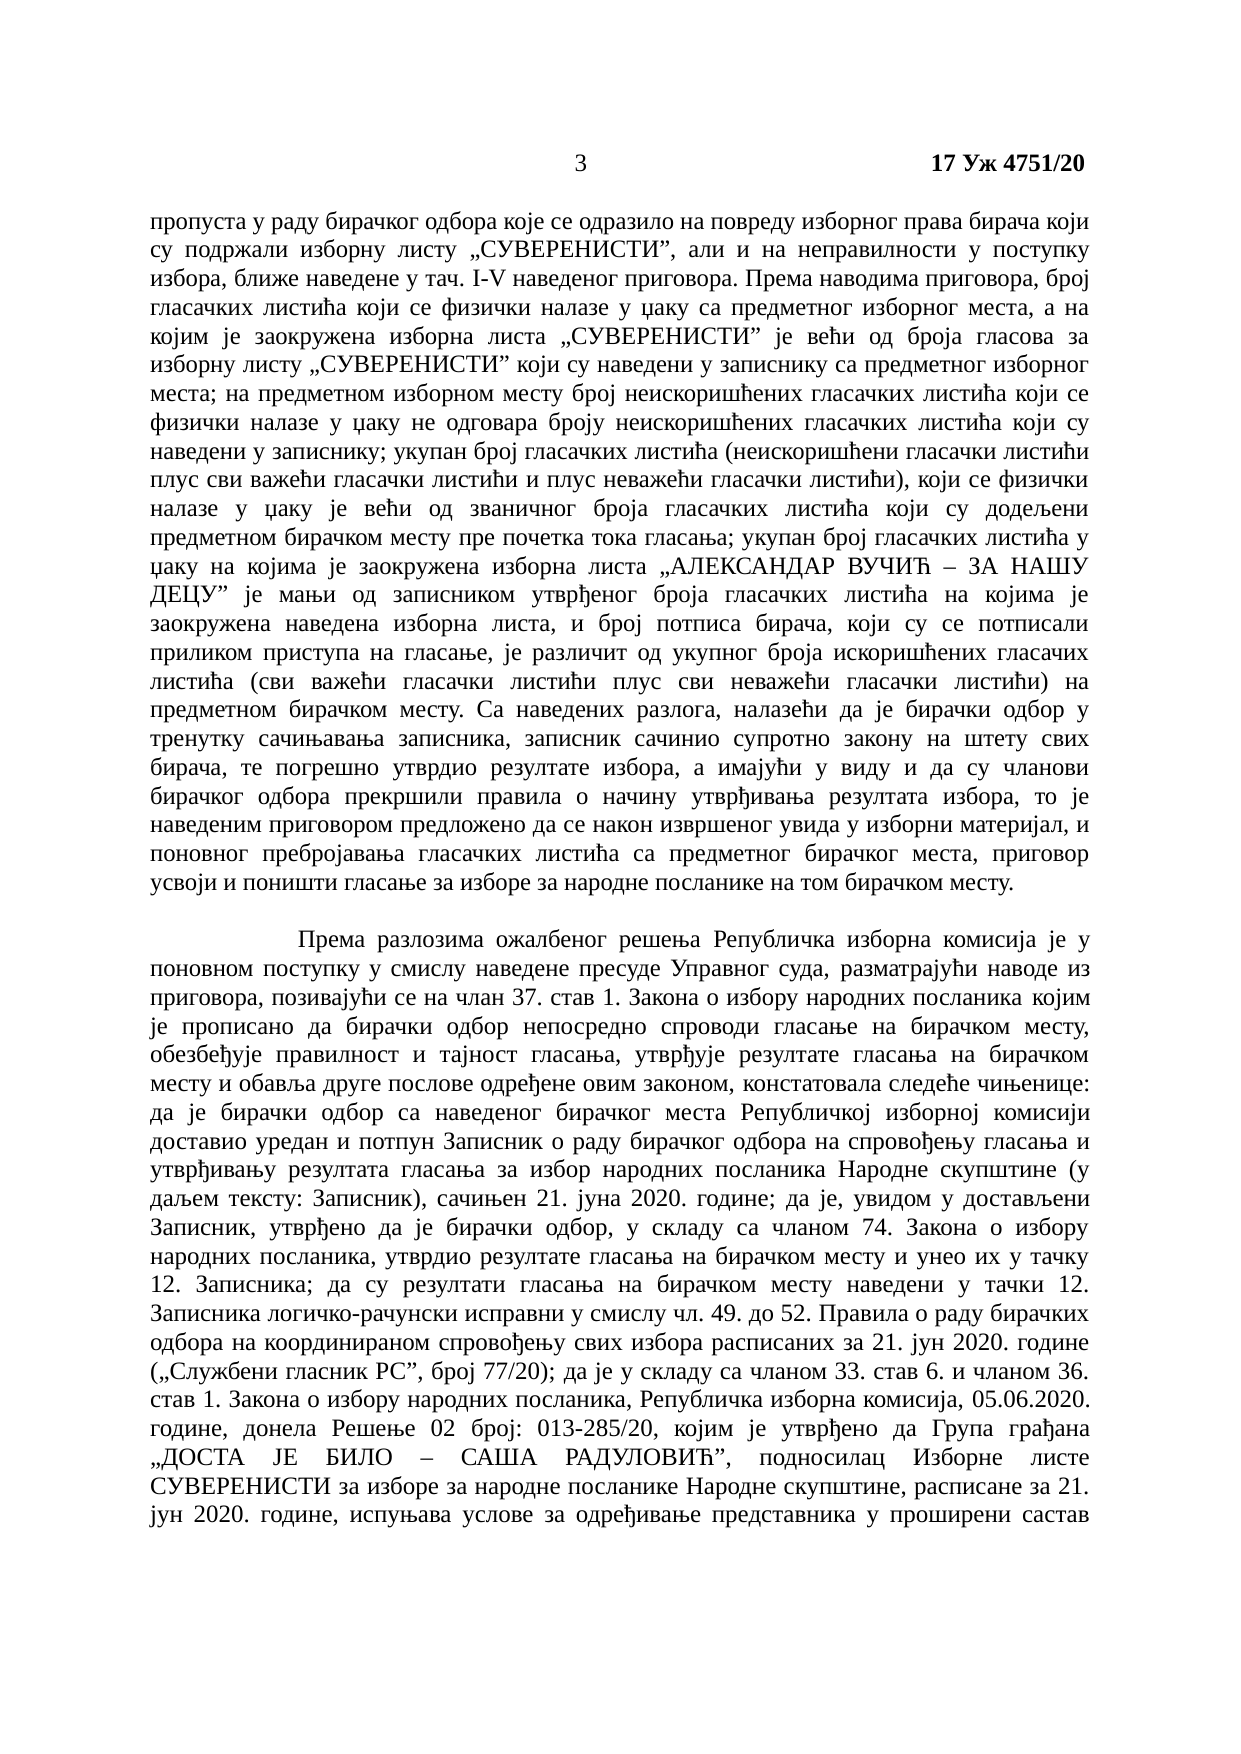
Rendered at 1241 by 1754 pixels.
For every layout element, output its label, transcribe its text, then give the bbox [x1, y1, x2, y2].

text пропуста у раду бирачког одбора које се одразило на повреду изборног права бирача који су подржали изборну листу „СУВЕРЕНИСТИ”, али и на неправилности у поступку избора, ближе наведене у тач. I-V наведеног приговора. Према наводима приговора, број гласачких листића који се физички налазе у џаку са предметног изборног места, а на којим је заокружена изборна листа „СУВЕРЕНИСТИ” је већи од броја гласова за изборну листу „СУВЕРЕНИСТИ” који су наведени у записнику са предметног изборног места; на предметном изборном месту број неискоришћених гласачких листића који се физички налазе у џаку не одговара броју неискоришћених гласачких листића који су наведени у записнику; укупан број гласачких листића (неискоришћени гласачки листићи плус сви важећи гласачки листићи и плус неважећи гласачки листићи), који се физички налазе у џаку је већи од званичног броја гласачких листића који су додељени предметном бирачком месту пре почетка тока гласања; укупан број гласачких листића у џаку на којима је заокружена изборна листа „АЛЕКСАНДАР ВУЧИЋ – ЗА НАШУ ДЕЦУ” је мањи од записником утврђеног броја гласачких листића на којима је заокружена наведена изборна листа, и број потписа бирача, који су се потписали приликом приступа на гласање, је различит од укупног броја искоришћених гласачих листића (сви важећи гласачки листићи плус сви неважећи гласачки листићи) на предметном бирачком месту. Са наведених разлога, налазећи да је бирачки одбор у тренутку сачињавања записника, записник сачинио супротно закону на штету свих бирача, те погрешно утврдио резултате избора, а имајући у виду и да су чланови бирачког одбора прекршили правила о начину утврђивања резултата избора, то је наведеним приговором предложено да се након извршеног увида у изборни материјал, и поновног пребројавања гласачких листића са предметног бирачког места, приговор усвоји и поништи гласање за изборе за народне посланике на том бирачком месту. [150, 206, 1091, 896]
text Према разлозима ожалбеног решења Републичка изборна комисија је у поновном поступку у смислу наведене пресуде Управног суда, разматрајући наводе из приговора, позивајући се на члан 37. став 1. Закона о избору народних посланика којим је прописано да бирачки одбор непосредно спроводи гласање на бирачком месту, обезбеђује правилност и тајност гласања, утврђује резултате гласања на бирачком месту и обавља друге послове одређене овим законом, констатовала следеће чињенице: да је бирачки одбор са наведеног бирачког места Републичкој изборној комисији доставио уредан и потпун Записник о раду бирачког одбора на спровођењу гласања и утврђивању резултата гласања за избор народних посланика Народне скупштине (у даљем тексту: Записник), сачињен 21. јуна 2020. године; да је, увидом у достављени Записник, утврђено да је бирачки одбор, у складу са чланом 74. Закона о избору народних посланика, утврдио резултате гласања на бирачком месту и унео их у тачку 12. Записника; да су резултати гласања на бирачком месту наведени у тачки 12. Записника логичко-рачунски исправни у смислу чл. 49. до 52. Правила о раду бирачких одбора на координираном спровођењу свих избора расписаних за 21. јун 2020. године („Службени гласник РС”, број 77/20); да је у складу са чланом 33. став 6. и чланом 36. став 1. Закона о избору народних посланика, Републичка изборна комисија, 05.06.2020. године, донела Решење 02 број: 013-285/20, којим је утврђено да Група грађана „ДОСТА ЈЕ БИЛО – САША РАДУЛОВИЋ”, подносилац Изборне листе СУВЕРЕНИСТИ за изборе за народне посланике Народне скупштине, расписане за 21. јун 2020. године, испуњава услове за одређивање представника у проширени састав [150, 924, 1091, 1528]
